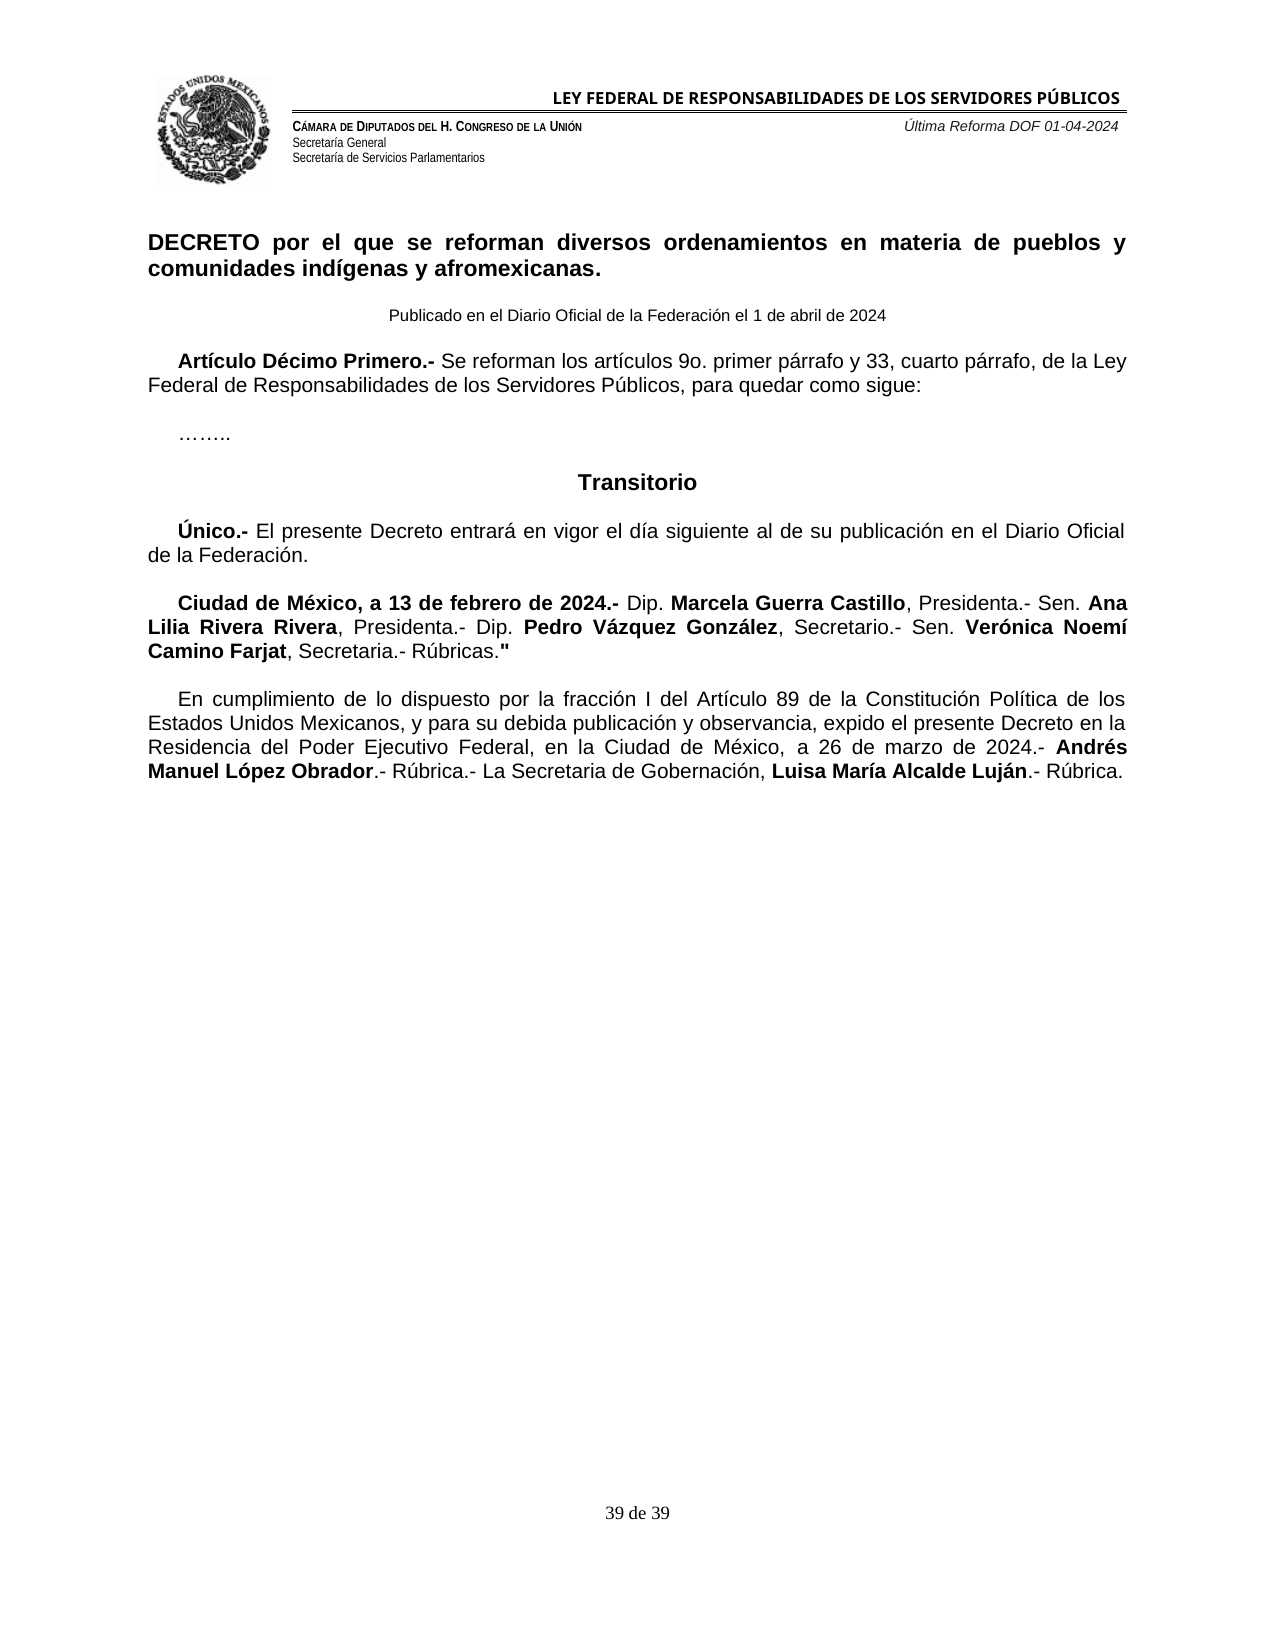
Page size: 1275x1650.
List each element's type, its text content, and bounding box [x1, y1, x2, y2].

text Único.- El presente Decreto entrará en vigor el día siguiente al de su publicación en el Diario Oficial de la Federación. [148, 519, 1127, 567]
text Artículo Décimo Primero.- Se reforman los artículos 9o. primer párrafo y 33, cuarto párrafo, de la Ley Federal de Responsabilidades de los Servidores Públicos, para quedar como sigue: [148, 349, 1127, 397]
subtitle Publicado en el Diario Oficial de la Federación el 1 de abril de 2024 [148, 306, 1127, 325]
text Transitorio [148, 469, 1127, 495]
text …….. [148, 421, 1127, 445]
text Ciudad de México, a 13 de febrero de 2024.- Dip. Marcela Guerra Castillo, Presidenta.- Sen. Ana Lilia Rivera Rivera, Presidenta.- Dip. Pedro Vázquez González, Secretario.- Sen. Verónica Noemí Camino Farjat, Secretaria.- Rúbricas." [148, 591, 1127, 663]
text DECRETO por el que se reforman diversos ordenamientos en materia de pueblos y comunidades indígenas y afromexicanas. [148, 229, 1127, 282]
text En cumplimiento de lo dispuesto por la fracción I del Artículo 89 de la Constitución Política de los Estados Unidos Mexicanos, y para su debida publicación y observancia, expido el presente Decreto en la Residencia del Poder Ejecutivo Federal, en la Ciudad de México, a 26 de marzo de 2024.- Andrés Manuel López Obrador.- Rúbrica.- La Secretaria de Gobernación, Luisa María Alcalde Luján.- Rúbrica. [148, 687, 1127, 782]
